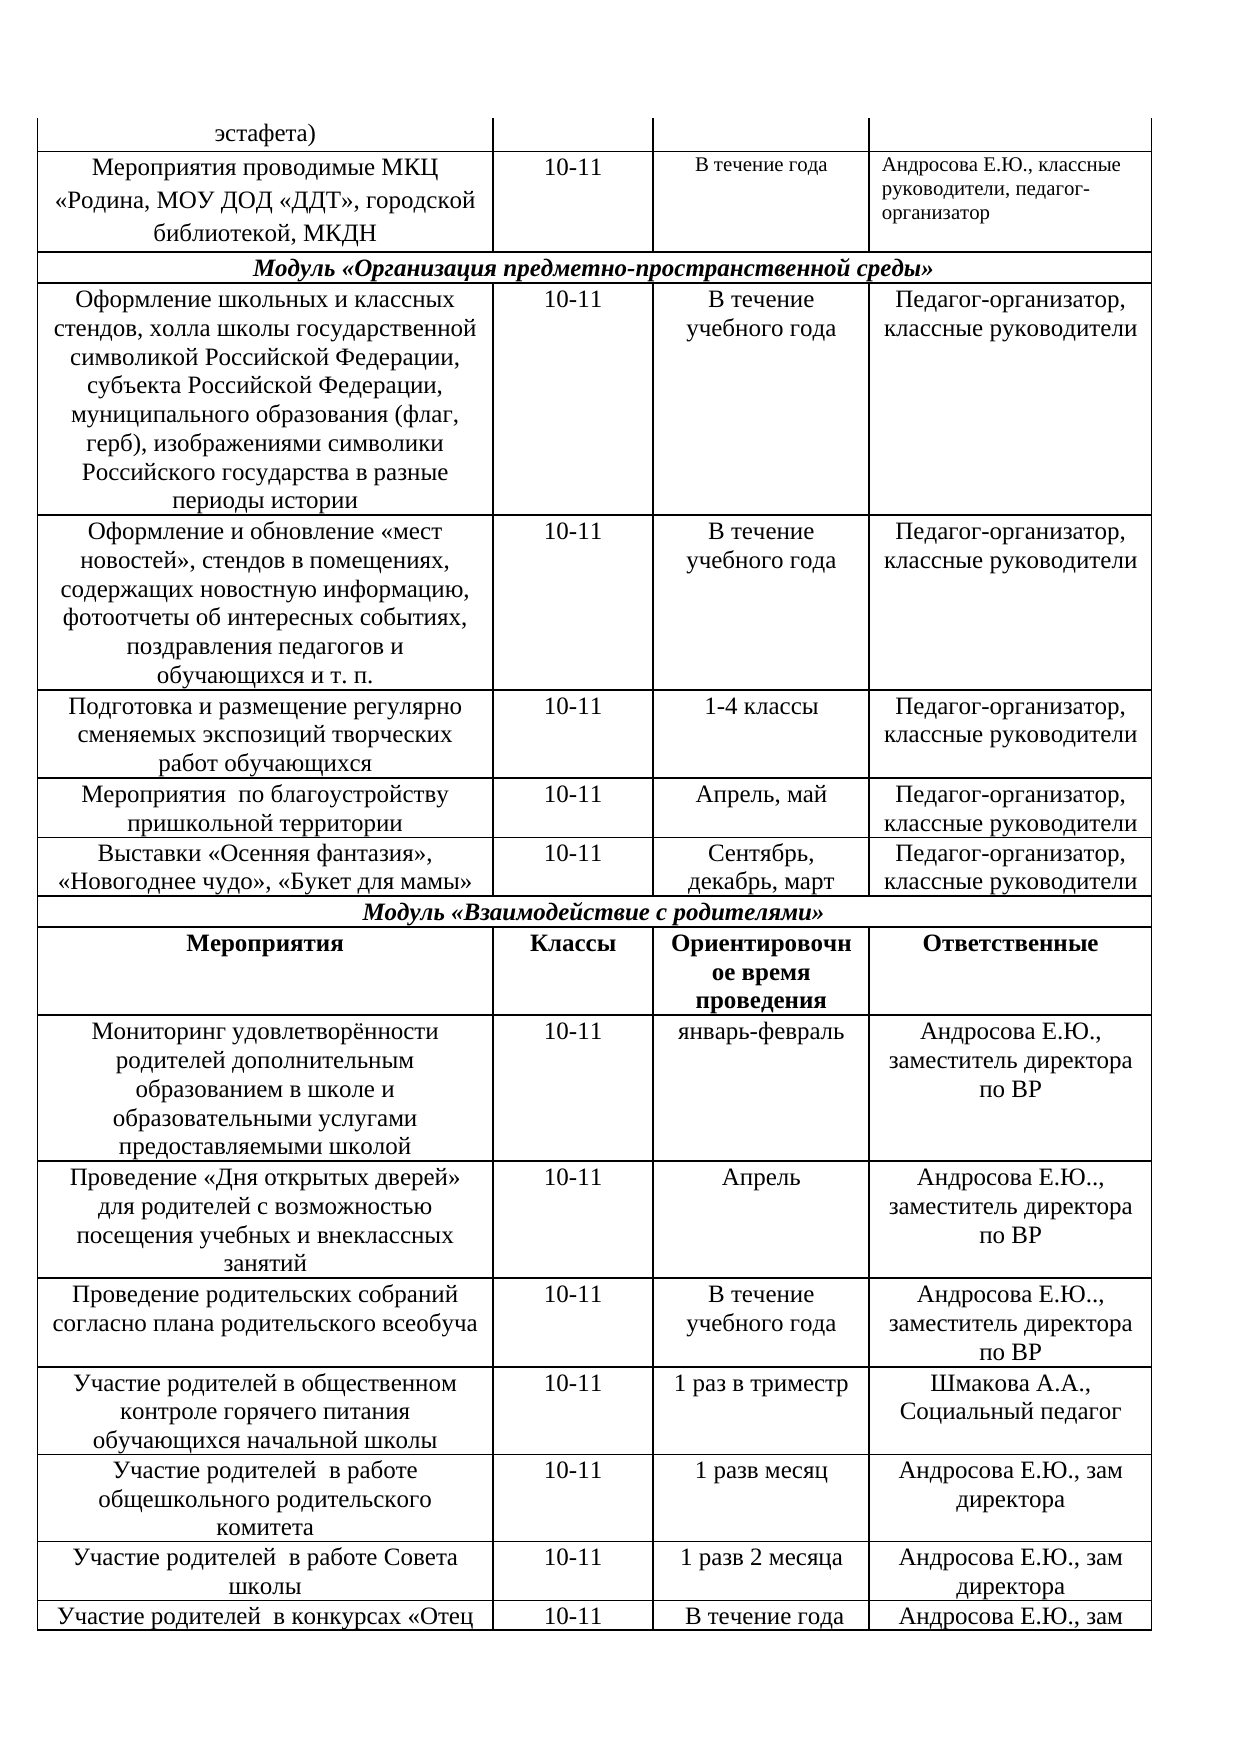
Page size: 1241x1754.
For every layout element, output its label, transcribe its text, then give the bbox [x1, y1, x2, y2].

table_cell Андросова Е.Ю., заместитель директора по ВР [870, 1016, 1151, 1160]
table_cell [654, 118, 868, 151]
table_cell Модуль «Взаимодействие с родителями» [38, 897, 1151, 926]
table_cell 1-4 классы [654, 691, 868, 777]
table_cell Оформление и обновление «мест новостей», стендов в помещениях, содержащих новостную информацию, фотоотчеты об интересных событиях, поздравления педагогов и обучающихся и т. п. [38, 516, 492, 689]
table_cell Апрель [654, 1162, 868, 1277]
table_cell Мониторинг удовлетворённости родителей дополнительным образованием в школе и образовательными услугами предоставляемыми школой [38, 1016, 492, 1160]
table_cell Оформление школьных и классных стендов, холла школы государственной символикой Российской Федерации, субъекта Российской Федерации, муниципального образования (флаг, герб), изображениями символики Российского государства в разные периоды истории [38, 284, 492, 514]
table_cell 10-11 [494, 838, 652, 895]
table_cell Ответственные [870, 928, 1151, 1014]
table_cell В течение учебного года [654, 1279, 868, 1366]
table_cell 1 раз в триместр [654, 1368, 868, 1454]
table_cell Андросова Е.Ю., зам директора [870, 1455, 1151, 1541]
table_cell В течение года [654, 152, 868, 251]
table_cell В течение учебного года [654, 284, 868, 514]
table_cell 1 разв 2 месяца [654, 1542, 868, 1600]
table_cell Подготовка и размещение регулярно сменяемых экспозиций творческих работ обучающихся [38, 691, 492, 777]
table_cell 10-11 [494, 1279, 652, 1366]
table_cell Сентябрь, декабрь, март [654, 838, 868, 895]
table_cell 10-11 [494, 779, 652, 837]
table_cell Педагог-организатор, классные руководители [870, 838, 1151, 895]
table_cell Андросова Е.Ю.., заместитель директора по ВР [870, 1279, 1151, 1366]
table_cell 10-11 [494, 1455, 652, 1541]
table_cell Андросова Е.Ю., зам [870, 1601, 1151, 1629]
table_cell 10-11 [494, 152, 652, 251]
table_cell 10-11 [494, 516, 652, 689]
table_cell 10-11 [494, 1016, 652, 1160]
table_cell 10-11 [494, 1601, 652, 1629]
table_cell Педагог-организатор, классные руководители [870, 284, 1151, 514]
table_cell Мероприятия [38, 928, 492, 1014]
table_cell В течение учебного года [654, 516, 868, 689]
table_cell 10-11 [494, 284, 652, 514]
table_cell Андросова Е.Ю., зам директора [870, 1542, 1151, 1600]
table_cell [494, 118, 652, 151]
table_cell Педагог-организатор, классные руководители [870, 779, 1151, 837]
table_cell Выставки «Осенняя фантазия», «Новогоднее чудо», «Букет для мамы» [38, 838, 492, 895]
table_cell Андросова Е.Ю.., заместитель директора по ВР [870, 1162, 1151, 1277]
table_cell Педагог-организатор, классные руководители [870, 691, 1151, 777]
table_cell В течение года [654, 1601, 868, 1629]
table_cell 10-11 [494, 691, 652, 777]
table_cell Шмакова А.А., Социальный педагог [870, 1368, 1151, 1454]
table_cell Андросова Е.Ю., классные руководители, педагог-организатор [870, 152, 1151, 251]
table_cell 10-11 [494, 1368, 652, 1454]
table_cell Модуль «Организация предметно-пространственной среды» [38, 253, 1151, 282]
table_cell Мероприятия по благоустройству пришкольной территории [38, 779, 492, 837]
table_cell 1 разв месяц [654, 1455, 868, 1541]
table_cell эстафета) [38, 118, 492, 151]
table_cell 10-11 [494, 1162, 652, 1277]
table_cell Ориентировочное время проведения [654, 928, 868, 1014]
table_cell Педагог-организатор, классные руководители [870, 516, 1151, 689]
table_cell Мероприятия проводимые МКЦ «Родина, МОУ ДОД «ДДТ», городской библиотекой, МКДН [38, 152, 492, 251]
table_cell Проведение родительских собраний согласно плана родительского всеобуча [38, 1279, 492, 1366]
table_cell Апрель, май [654, 779, 868, 837]
table_cell Классы [494, 928, 652, 1014]
table_cell январь-февраль [654, 1016, 868, 1160]
table_cell 10-11 [494, 1542, 652, 1600]
table_cell [870, 118, 1151, 151]
